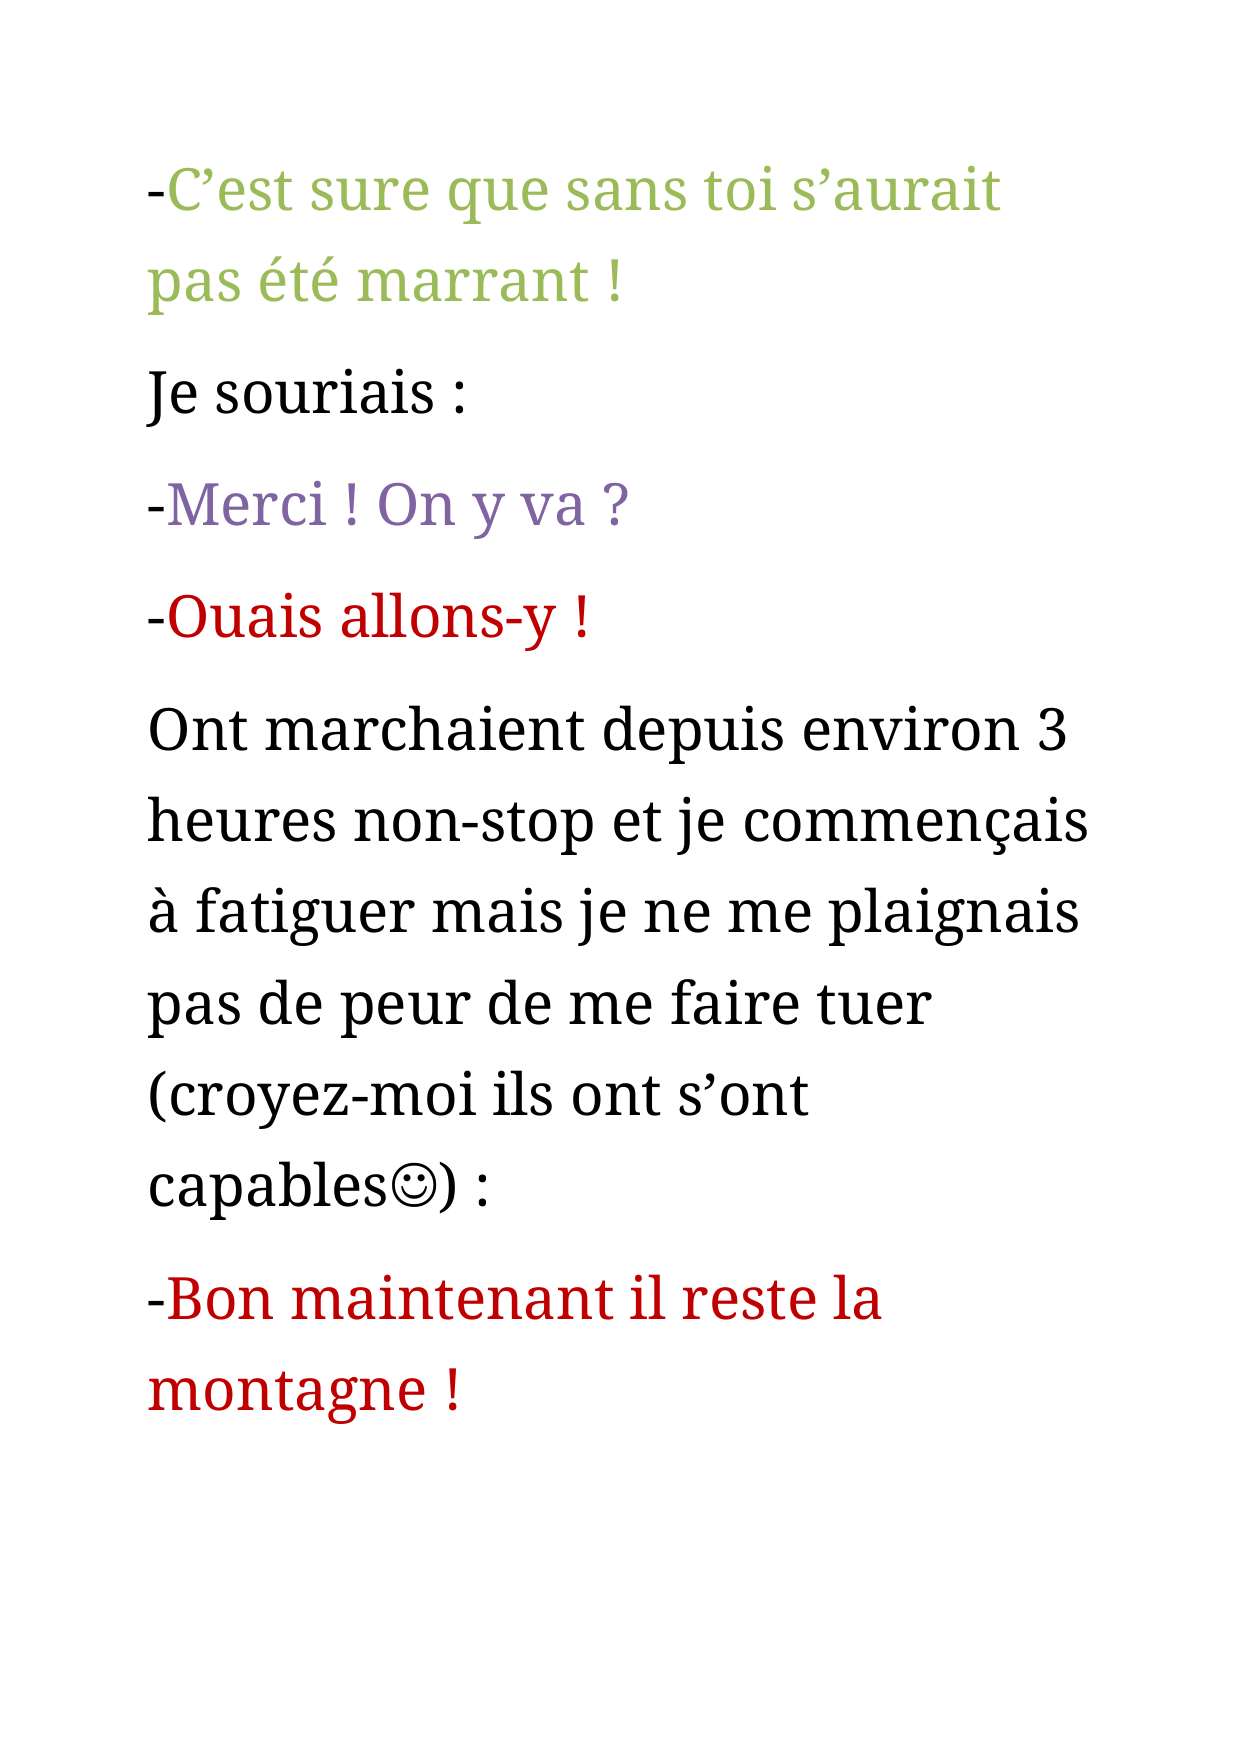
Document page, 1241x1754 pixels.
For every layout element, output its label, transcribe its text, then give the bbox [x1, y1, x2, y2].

text Ont marchaient depuis environ 3 heures non-stop et je commençais à fatiguer mais je ne me plaignais pas de peur de me faire tuer (croyez-moi ils ont s’ont capables) : [148, 688, 1093, 1224]
text -Ouais allons-y ! [148, 576, 1093, 655]
text -Bon maintenant il reste la montagne ! [148, 1257, 1093, 1427]
text -Merci ! On y va ? [148, 463, 1093, 543]
text Je souriais : [148, 351, 1093, 431]
text -C’est sure que sans toi s’aurait pas été marrant ! [148, 148, 1093, 318]
